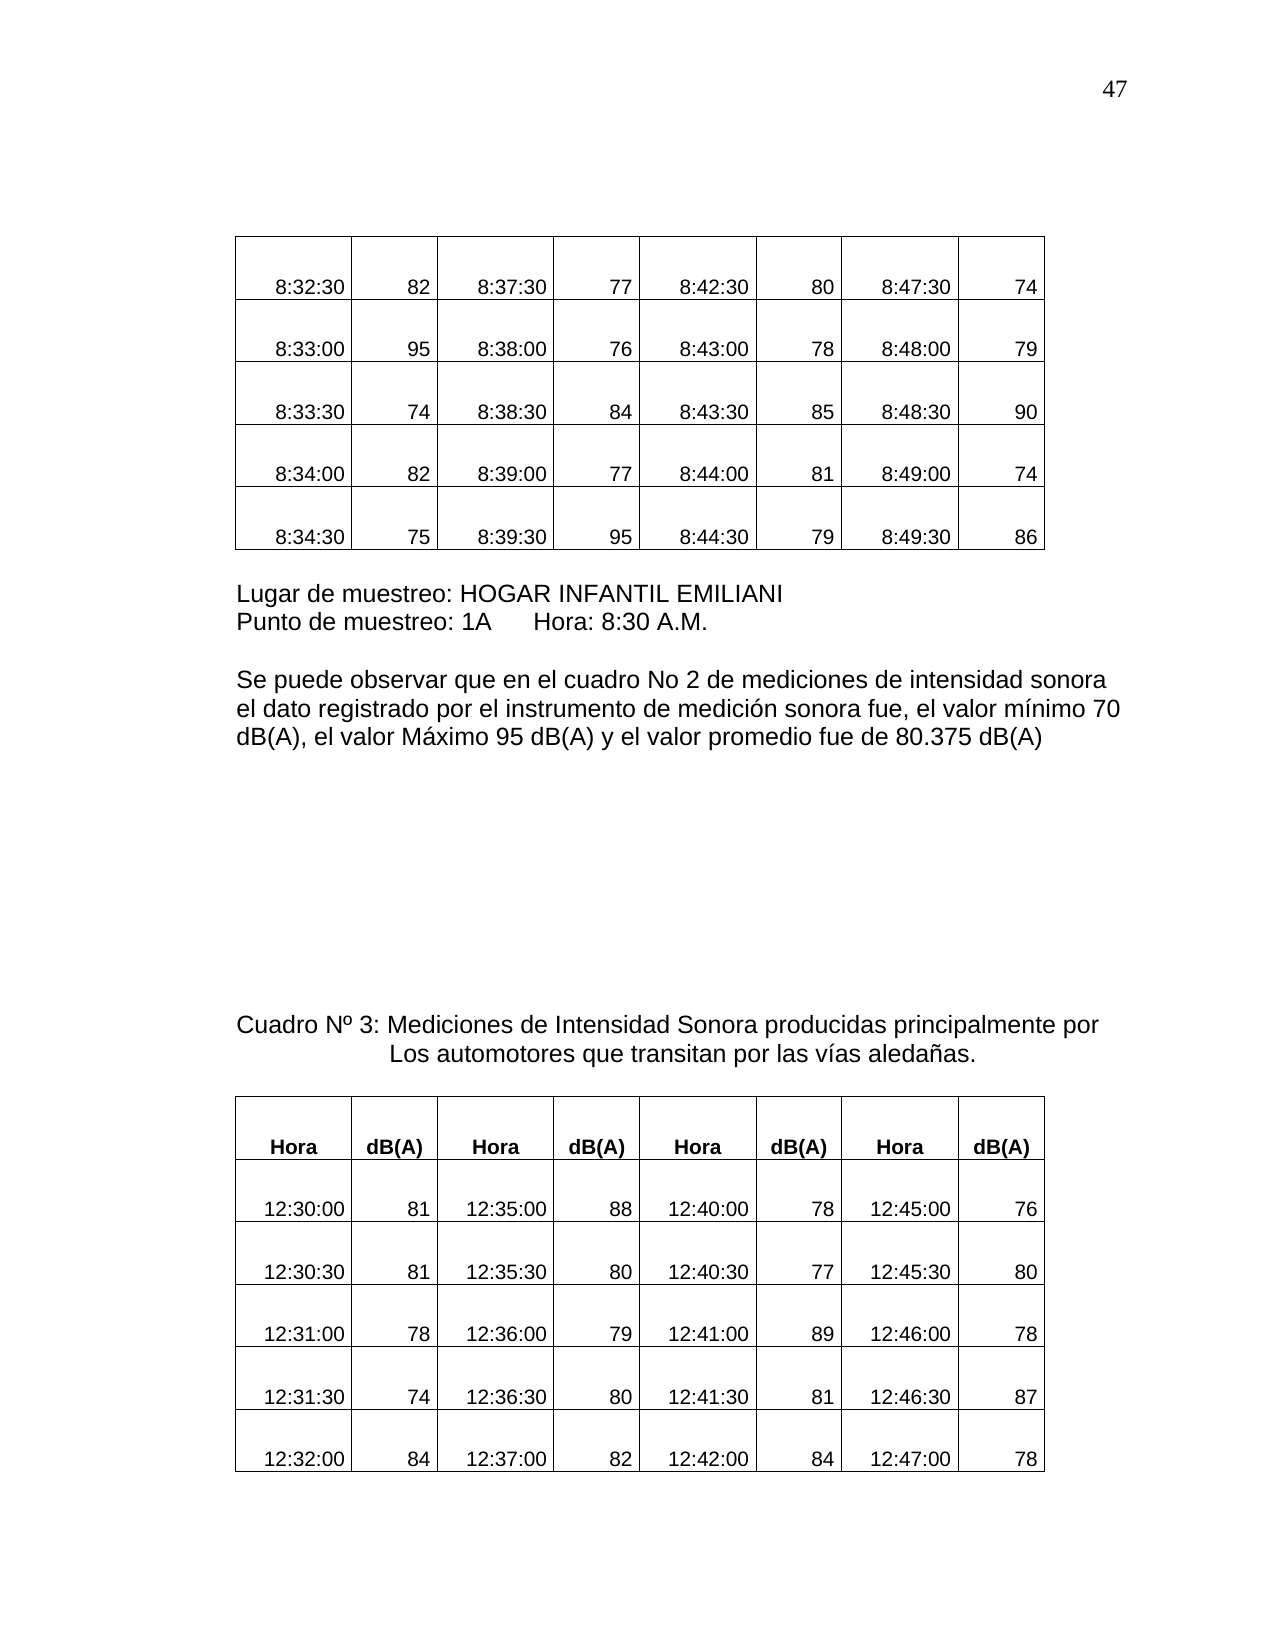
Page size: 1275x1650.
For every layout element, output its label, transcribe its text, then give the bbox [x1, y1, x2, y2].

table_header Hora [236, 1097, 351, 1158]
table_cell 85 [757, 362, 841, 424]
table_cell 77 [554, 425, 639, 486]
table_cell 8:48:00 [842, 300, 958, 361]
text Los automotores que transitan por las vías aledañas. [236, 1038, 1127, 1067]
table_cell 12:41:30 [640, 1347, 756, 1408]
table_cell 8:33:00 [236, 300, 351, 361]
table_cell 79 [554, 1285, 639, 1346]
table_header Hora [640, 1097, 756, 1158]
table_cell 8:32:30 [236, 237, 351, 299]
table_cell 74 [959, 237, 1044, 299]
table_cell 12:46:00 [842, 1285, 958, 1346]
table_cell 75 [352, 487, 437, 549]
table_cell 79 [757, 487, 841, 549]
table_cell 8:49:30 [842, 487, 958, 549]
table_cell 12:30:00 [236, 1160, 351, 1221]
table_header dB(A) [757, 1097, 841, 1158]
table_cell 79 [959, 300, 1044, 361]
table_cell 12:46:30 [842, 1347, 958, 1408]
table_cell 8:34:00 [236, 425, 351, 486]
table_header dB(A) [554, 1097, 639, 1158]
table_cell 8:49:00 [842, 425, 958, 486]
table_cell 81 [757, 425, 841, 486]
table_cell 86 [959, 487, 1044, 549]
table_cell 78 [757, 1160, 841, 1221]
table_cell 78 [757, 300, 841, 361]
table_cell 12:45:00 [842, 1160, 958, 1221]
table_cell 12:37:00 [438, 1410, 553, 1471]
table_cell 8:39:30 [438, 487, 553, 549]
table_cell 82 [554, 1410, 639, 1471]
table_header dB(A) [352, 1097, 437, 1158]
table_cell 12:40:30 [640, 1222, 756, 1283]
table_cell 8:42:30 [640, 237, 756, 299]
table_cell 82 [352, 237, 437, 299]
table_cell 12:36:00 [438, 1285, 553, 1346]
table_cell 12:35:00 [438, 1160, 553, 1221]
table_cell 87 [959, 1347, 1044, 1408]
table_cell 8:34:30 [236, 487, 351, 549]
table_header dB(A) [959, 1097, 1044, 1158]
table_cell 77 [757, 1222, 841, 1283]
table_cell 82 [352, 425, 437, 486]
table_cell 8:44:30 [640, 487, 756, 549]
table_cell 74 [352, 362, 437, 424]
table_cell 8:47:30 [842, 237, 958, 299]
table_cell 95 [554, 487, 639, 549]
table_cell 12:35:30 [438, 1222, 553, 1283]
table_cell 8:33:30 [236, 362, 351, 424]
table_cell 81 [352, 1160, 437, 1221]
table_cell 81 [757, 1347, 841, 1408]
text Cuadro Nº 3: Mediciones de Intensidad Sonora producidas principalmente por [236, 1010, 1127, 1038]
table_cell 12:31:00 [236, 1285, 351, 1346]
table_cell 78 [959, 1285, 1044, 1346]
table_cell 12:41:00 [640, 1285, 756, 1346]
table_cell 89 [757, 1285, 841, 1346]
table_cell 81 [352, 1222, 437, 1283]
table_cell 77 [554, 237, 639, 299]
table_cell 8:38:30 [438, 362, 553, 424]
table_cell 76 [959, 1160, 1044, 1221]
table_cell 12:47:00 [842, 1410, 958, 1471]
text Se puede observar que en el cuadro No 2 de mediciones de intensidad sonora el dato registrado por el instrumento de medición sonora fue, el valor mínimo 70 dB(A), el valor Máximo 95 dB(A) y el valor promedio fue de 80.375 dB(A) [236, 665, 1127, 751]
table_cell 12:31:30 [236, 1347, 351, 1408]
table_cell 74 [959, 425, 1044, 486]
table_cell 90 [959, 362, 1044, 424]
table_cell 78 [352, 1285, 437, 1346]
table_cell 80 [554, 1347, 639, 1408]
table_cell 8:48:30 [842, 362, 958, 424]
table_cell 80 [757, 237, 841, 299]
table_cell 88 [554, 1160, 639, 1221]
table_cell 12:42:00 [640, 1410, 756, 1471]
table_cell 12:40:00 [640, 1160, 756, 1221]
table_cell 8:37:30 [438, 237, 553, 299]
text Lugar de muestreo: HOGAR INFANTIL EMILIANI [236, 578, 1127, 607]
table_cell 12:30:30 [236, 1222, 351, 1283]
table_cell 8:43:00 [640, 300, 756, 361]
table_cell 12:36:30 [438, 1347, 553, 1408]
table_cell 78 [959, 1410, 1044, 1471]
table_cell 76 [554, 300, 639, 361]
table_cell 80 [554, 1222, 639, 1283]
table_header Hora [842, 1097, 958, 1158]
table_cell 8:39:00 [438, 425, 553, 486]
table_cell 74 [352, 1347, 437, 1408]
table_header Hora [438, 1097, 553, 1158]
table_cell 8:43:30 [640, 362, 756, 424]
table_cell 84 [352, 1410, 437, 1471]
table_cell 8:44:00 [640, 425, 756, 486]
table_cell 80 [959, 1222, 1044, 1283]
table_cell 84 [757, 1410, 841, 1471]
table_cell 95 [352, 300, 437, 361]
text Punto de muestreo: 1A Hora: 8:30 A.M. [236, 607, 1127, 636]
table_cell 8:38:00 [438, 300, 553, 361]
table_cell 12:45:30 [842, 1222, 958, 1283]
table_cell 12:32:00 [236, 1410, 351, 1471]
table_cell 84 [554, 362, 639, 424]
